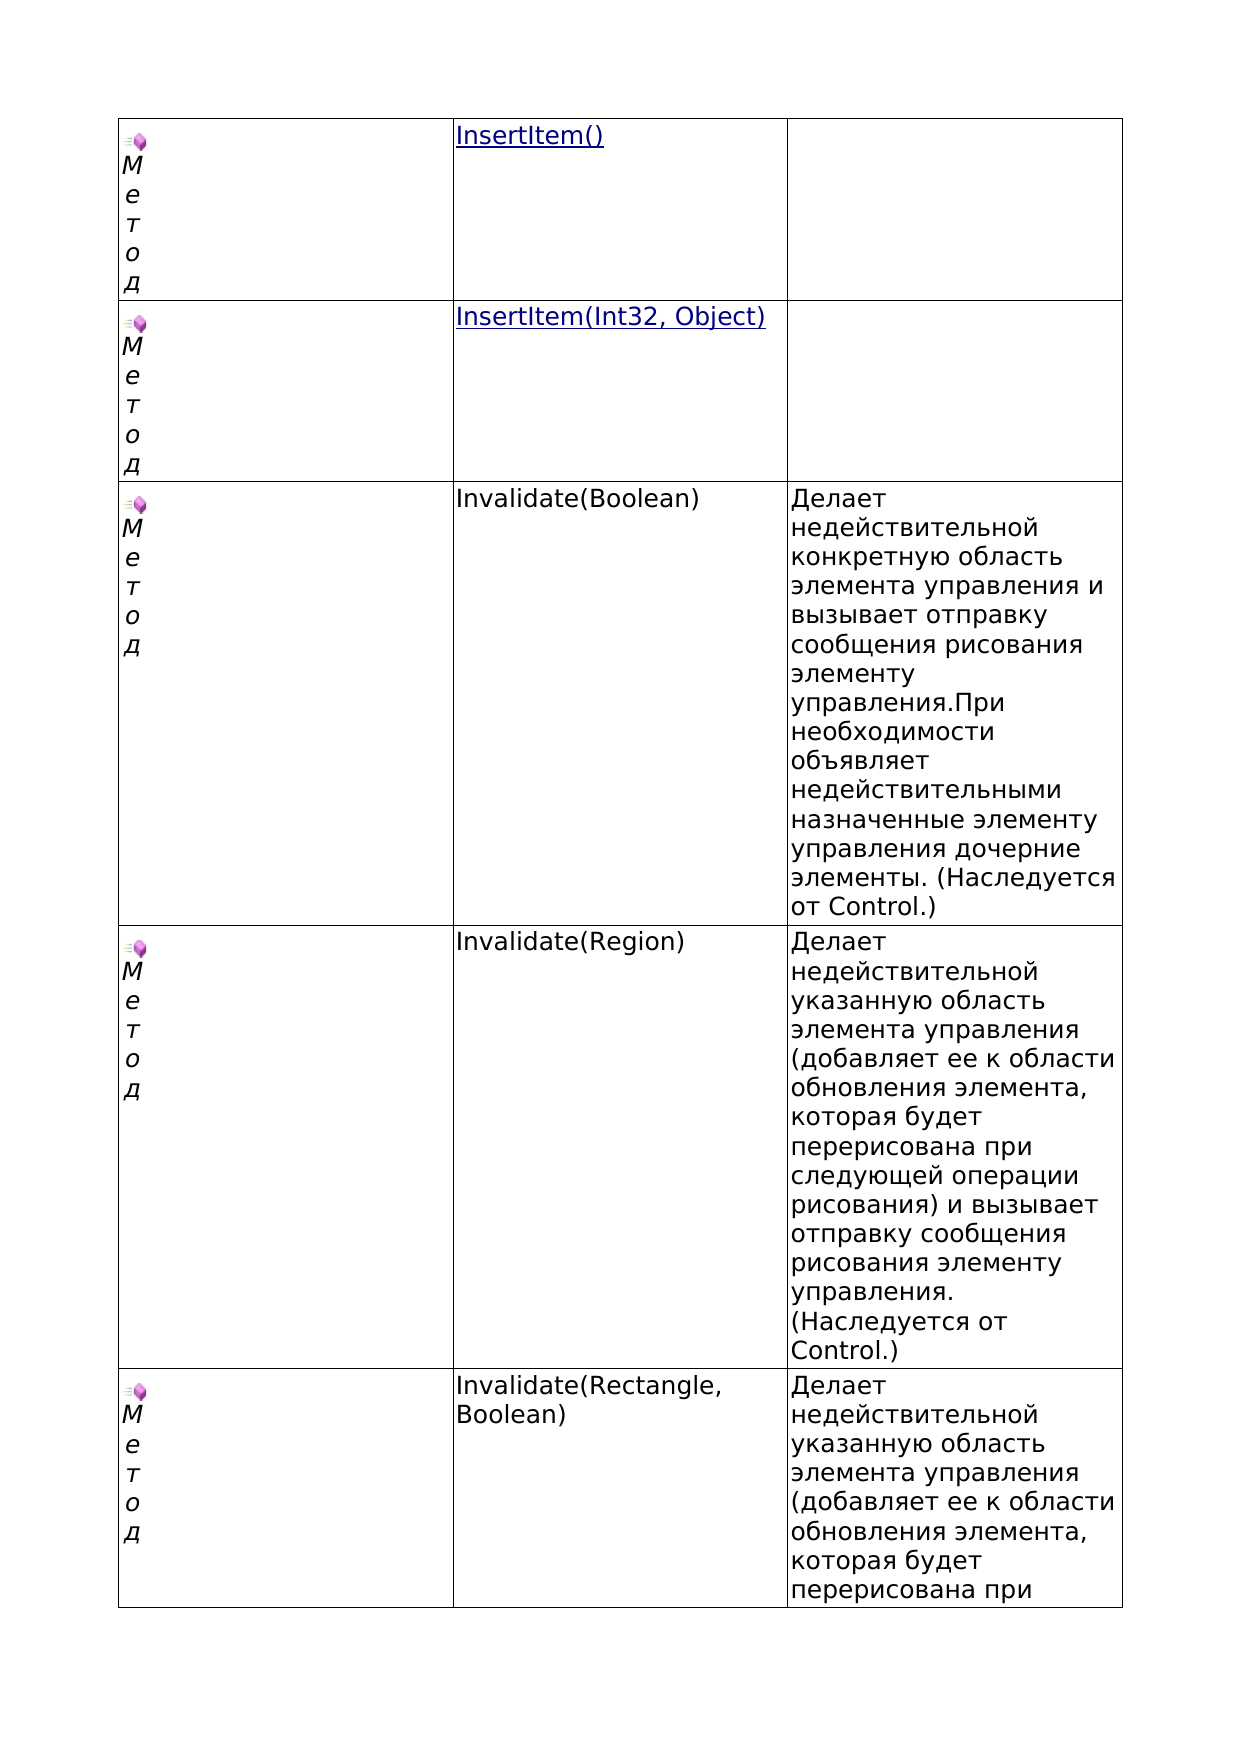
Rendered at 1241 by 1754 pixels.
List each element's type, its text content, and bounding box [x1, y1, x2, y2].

table_cell Invalidate(Rectangle, Boolean) [454, 1369, 787, 1607]
table_cell Invalidate(Boolean) [454, 482, 787, 924]
table_cell [119, 119, 453, 299]
picture [121, 133, 147, 151]
table_cell InsertItem(Int32, Object) [454, 301, 787, 481]
table_cell [119, 1369, 453, 1607]
table_cell Делает недействительной указанную область элемента управления (добавляет ее к области обновления элемента, которая будет перерисована при следующей операции рисования) и вызывает отправку сообщения рисования элементу управления. (Наследуется от Control.) [788, 926, 1122, 1368]
picture [121, 1383, 147, 1401]
table_cell [119, 301, 453, 481]
picture [121, 496, 147, 514]
table_cell [119, 926, 453, 1368]
picture [121, 940, 147, 958]
table_cell InsertItem() [454, 119, 787, 299]
table_cell Invalidate(Region) [454, 926, 787, 1368]
table_cell Делает недействительной указанную область элемента управления (добавляет ее к области обновления элемента, которая будет перерисована при [788, 1369, 1122, 1607]
table_cell [788, 119, 1122, 299]
picture [121, 315, 147, 333]
table_cell Делает недействительной конкретную область элемента управления и вызывает отправку сообщения рисования элементу управления.При необходимости объявляет недействительными назначенные элементу управления дочерние элементы. (Наследуется от Control.) [788, 482, 1122, 924]
table_cell [119, 482, 453, 924]
table_cell [788, 301, 1122, 481]
